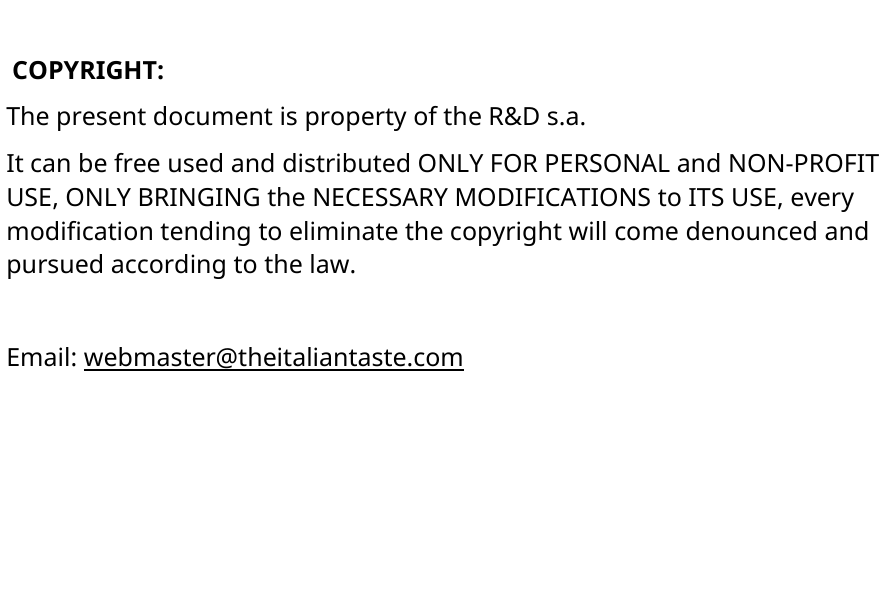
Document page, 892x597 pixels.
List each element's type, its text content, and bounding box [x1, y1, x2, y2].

text Email: webmaster@theitaliantaste.com [6, 340, 886, 374]
text It can be free used and distributed ONLY FOR PERSONAL and NON-PROFIT USE, ONLY BRINGING the NECESSARY MODIFICATIONS to ITS USE, every modification tending to eliminate the copyright will come denounced and pursued according to the law. [6, 145, 886, 281]
text The present document is property of the R&D s.a. [6, 99, 886, 133]
text COPYRIGHT: [12, 52, 880, 86]
